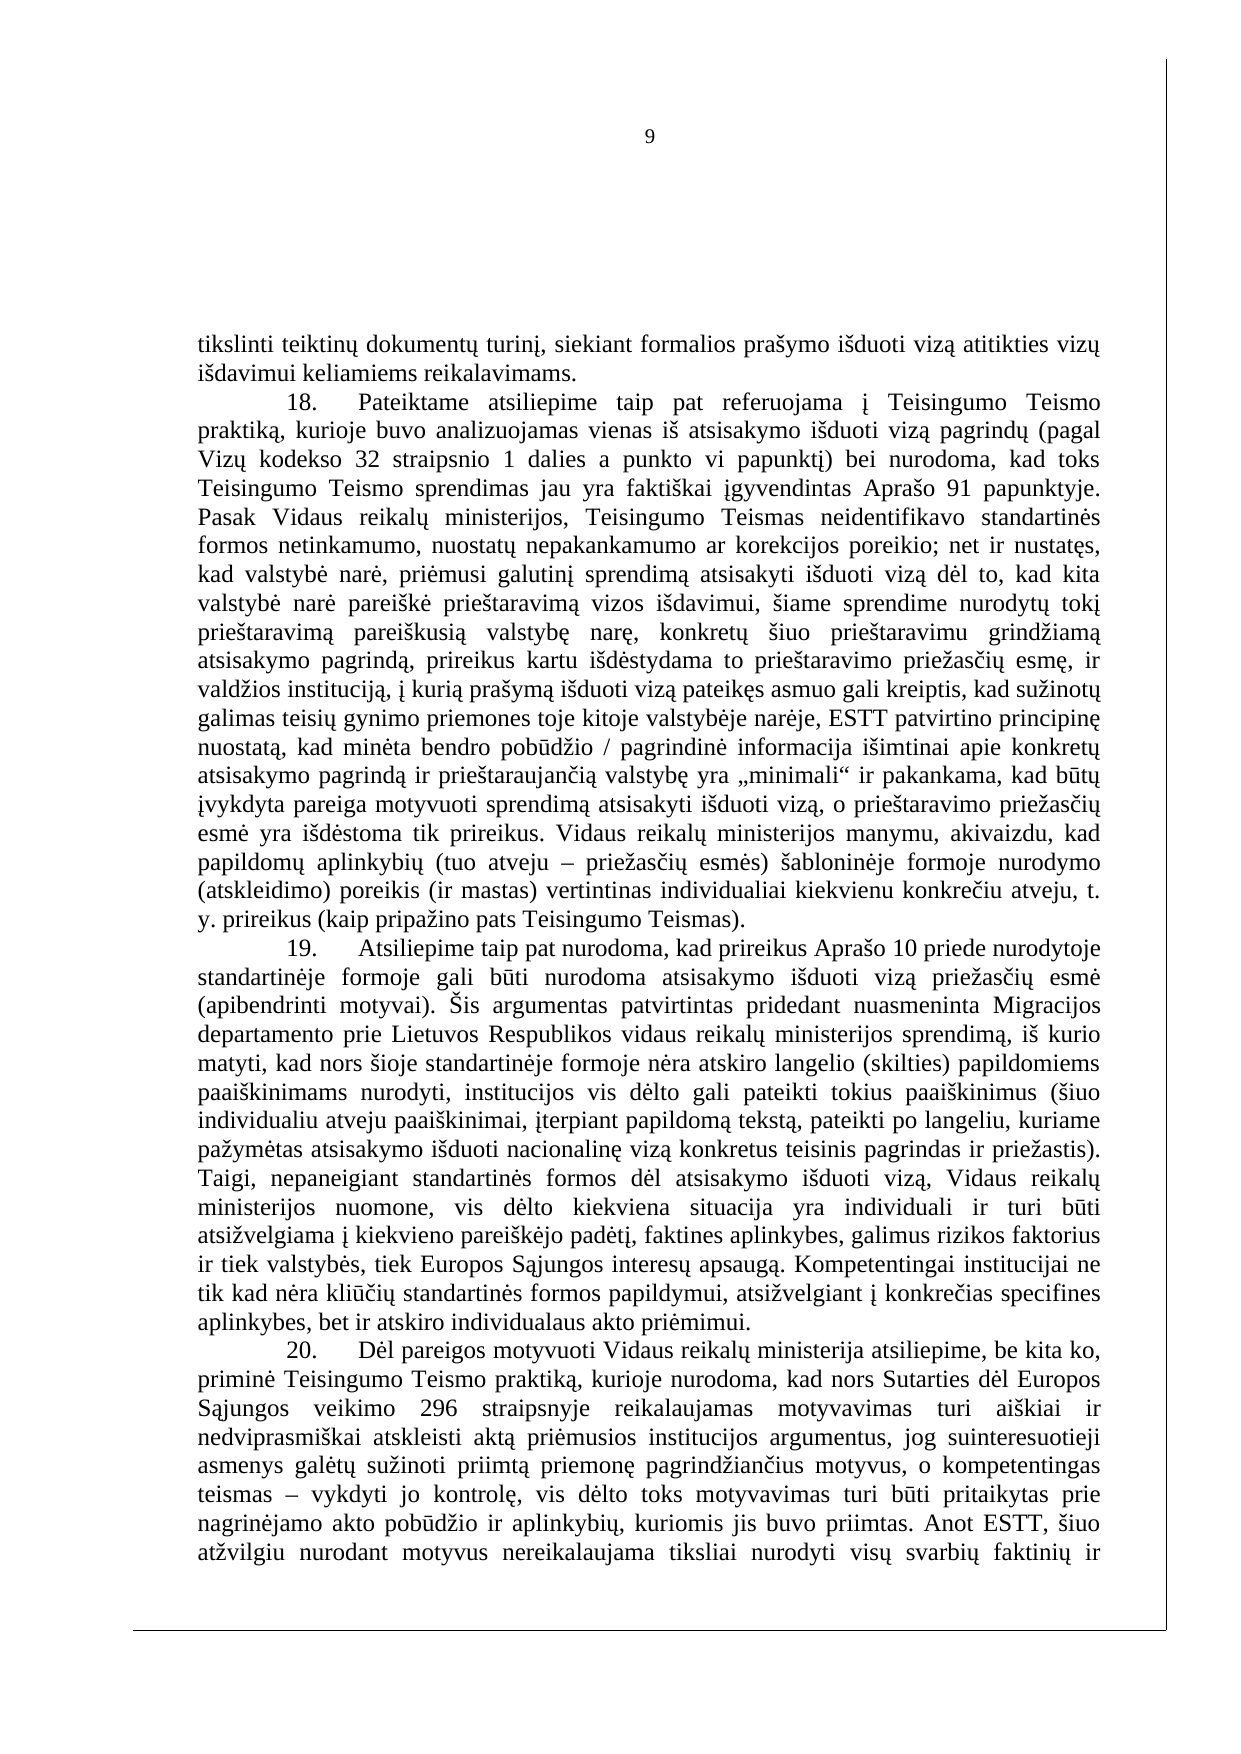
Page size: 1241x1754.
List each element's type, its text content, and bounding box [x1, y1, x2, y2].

text 18. Pateiktame atsiliepime taip pat referuojama į Teisingumo Teismo praktiką, kurioje buvo analizuojamas vienas iš atsisakymo išduoti vizą pagrindų (pagal Vizų kodekso 32 straipsnio 1 dalies a punkto vi papunktį) bei nurodoma, kad toks Teisingumo Teismo sprendimas jau yra faktiškai įgyvendintas Aprašo 91 papunktyje. Pasak Vidaus reikalų ministerijos, Teisingumo Teismas neidentifikavo standartinės formos netinkamumo, nuostatų nepakankamumo ar korekcijos poreikio; net ir nustatęs, kad valstybė narė, priėmusi galutinį sprendimą atsisakyti išduoti vizą dėl to, kad kita valstybė narė pareiškė prieštaravimą vizos išdavimui, šiame sprendime nurodytų tokį prieštaravimą pareiškusią valstybę narę, konkretų šiuo prieštaravimu grindžiamą atsisakymo pagrindą, prireikus kartu išdėstydama to prieštaravimo priežasčių esmę, ir valdžios instituciją, į kurią prašymą išduoti vizą pateikęs asmuo gali kreiptis, kad sužinotų galimas teisių gynimo priemones toje kitoje valstybėje narėje, ESTT patvirtino principinę nuostatą, kad minėta bendro pobūdžio / pagrindinė informacija išimtinai apie konkretų atsisakymo pagrindą ir prieštaraujančią valstybę yra „minimali“ ir pakankama, kad būtų įvykdyta pareiga motyvuoti sprendimą atsisakyti išduoti vizą, o prieštaravimo priežasčių esmė yra išdėstoma tik prireikus. Vidaus reikalų ministerijos manymu, akivaizdu, kad papildomų aplinkybių (tuo atveju – priežasčių esmės) šabloninėje formoje nurodymo (atskleidimo) poreikis (ir mastas) vertintinas individualiai kiekvienu konkrečiu atveju, t. y. prireikus (kaip pripažino pats Teisingumo Teismas). [133, 387, 1166, 933]
text 20. Dėl pareigos motyvuoti Vidaus reikalų ministerija atsiliepime, be kita ko, priminė Teisingumo Teismo praktiką, kurioje nurodoma, kad nors Sutarties dėl Europos Sąjungos veikimo 296 straipsnyje reikalaujamas motyvavimas turi aiškiai ir nedviprasmiškai atskleisti aktą priėmusios institucijos argumentus, jog suinteresuotieji asmenys galėtų sužinoti priimtą priemonę pagrindžiančius motyvus, o kompetentingas teismas – vykdyti jo kontrolę, vis dėlto toks motyvavimas turi būti pritaikytas prie nagrinėjamo akto pobūdžio ir aplinkybių, kuriomis jis buvo priimtas. Anot ESTT, šiuo atžvilgiu nurodant motyvus nereikalaujama tiksliai nurodyti visų svarbių faktinių ir [133, 1336, 1166, 1630]
text tikslinti teiktinų dokumentų turinį, siekiant formalios prašymo išduoti vizą atitikties vizų išdavimui keliamiems reikalavimams. [133, 265, 1166, 387]
text 19. Atsiliepime taip pat nurodoma, kad prireikus Aprašo 10 priede nurodytoje standartinėje formoje gali būti nurodoma atsisakymo išduoti vizą priežasčių esmė (apibendrinti motyvai). Šis argumentas patvirtintas pridedant nuasmeninta Migracijos departamento prie Lietuvos Respublikos vidaus reikalų ministerijos sprendimą, iš kurio matyti, kad nors šioje standartinėje formoje nėra atskiro langelio (skilties) papildomiems paaiškinimams nurodyti, institucijos vis dėlto gali pateikti tokius paaiškinimus (šiuo individualiu atveju paaiškinimai, įterpiant papildomą tekstą, pateikti po langeliu, kuriame pažymėtas atsisakymo išduoti nacionalinę vizą konkretus teisinis pagrindas ir priežastis). Taigi, nepaneigiant standartinės formos dėl atsisakymo išduoti vizą, Vidaus reikalų ministerijos nuomone, vis dėlto kiekviena situacija yra individuali ir turi būti atsižvelgiama į kiekvieno pareiškėjo padėtį, faktines aplinkybes, galimus rizikos faktorius ir tiek valstybės, tiek Europos Sąjungos interesų apsaugą. Kompetentingai institucijai ne tik kad nėra kliūčių standartinės formos papildymui, atsižvelgiant į konkrečias specifines aplinkybes, bet ir atskiro individualaus akto priėmimui. [133, 933, 1166, 1336]
